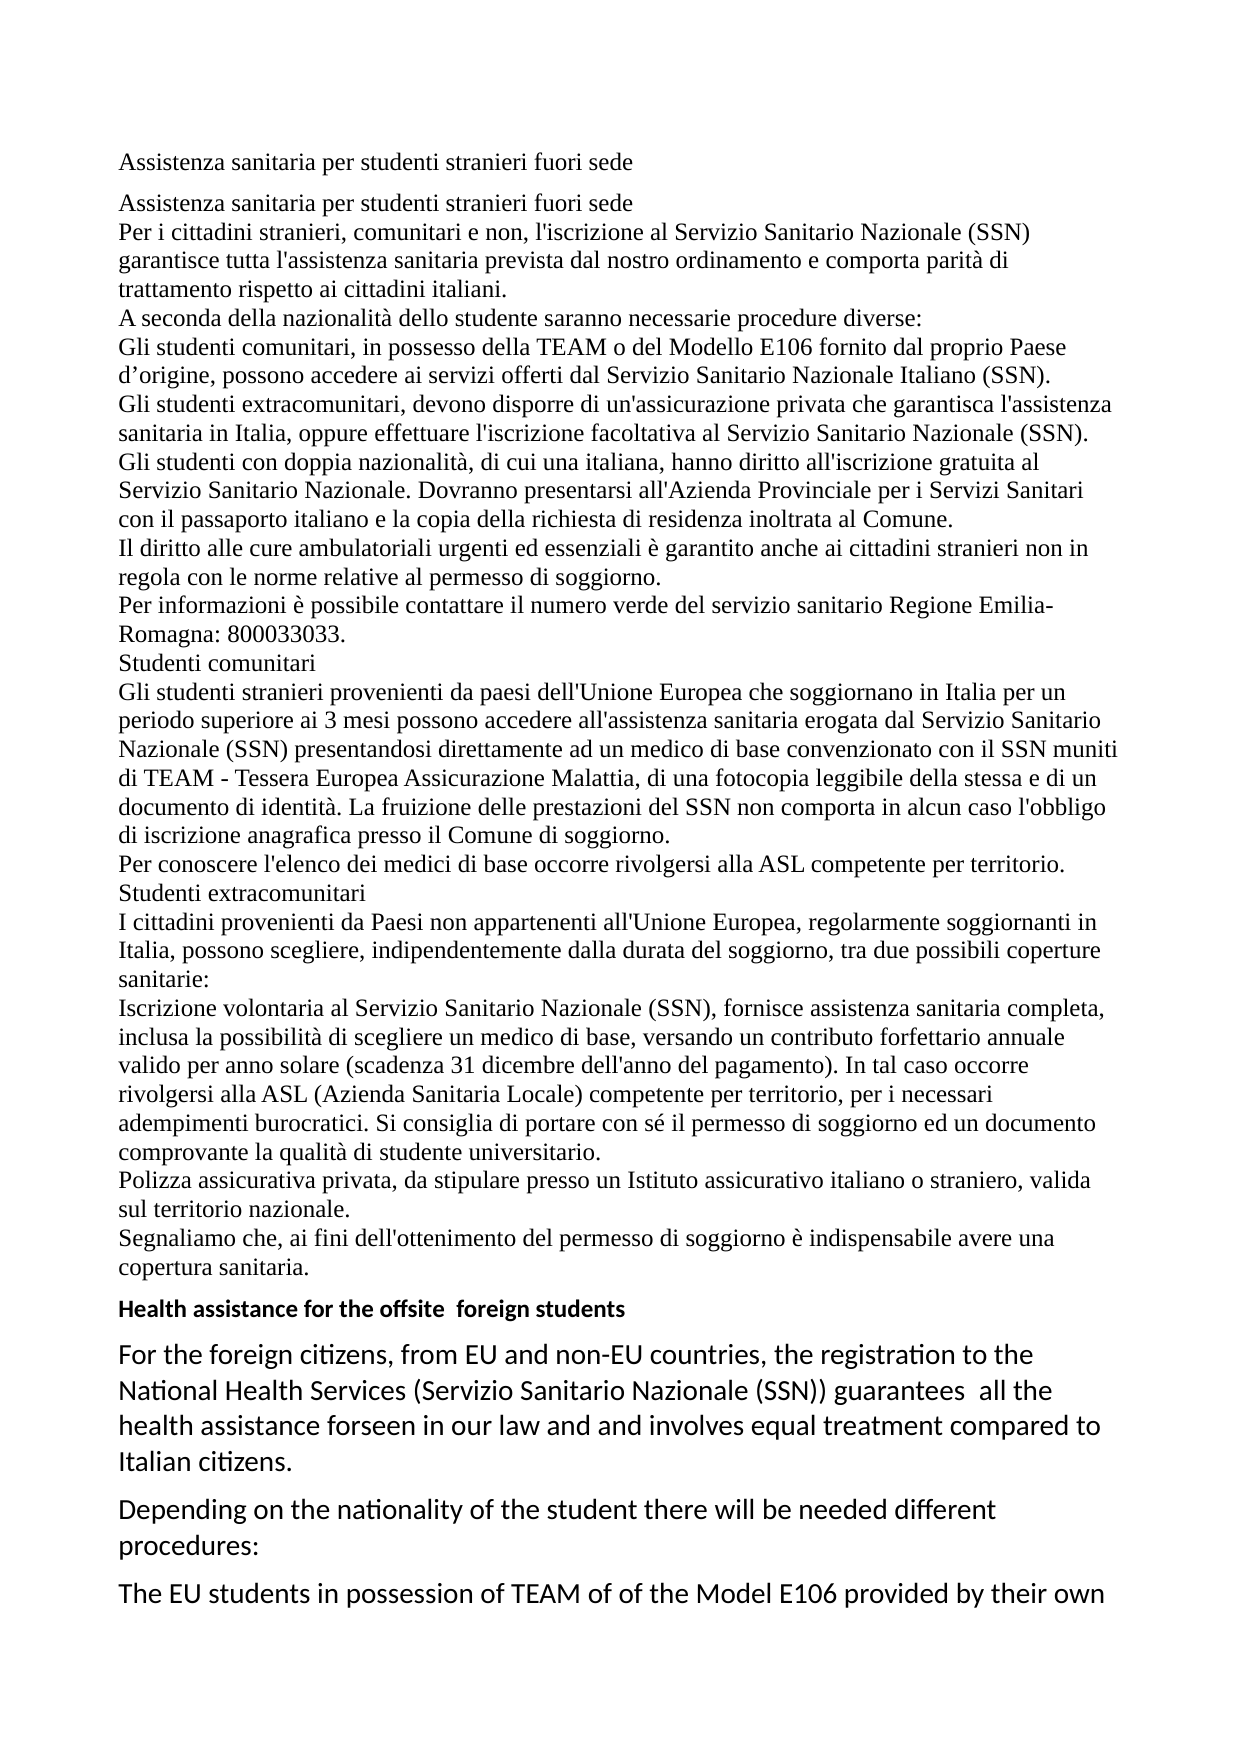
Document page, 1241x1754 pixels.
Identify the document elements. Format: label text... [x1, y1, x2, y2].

text Assistenza sanitaria per studenti stranieri fuori sede [118, 147, 1122, 176]
text Depending on the nationality of the student there will be needed different procedures: [118, 1491, 1122, 1562]
text Assistenza sanitaria per studenti stranieri fuori sede Per i cittadini stranieri, comunitari e non, l'iscrizione al Servizio Sanitario Nazionale (SSN) garantisce tutta l'assistenza sanitaria prevista dal nostro ordinamento e comporta parità di trattamento rispetto ai cittadini italiani. A seconda della nazionalità dello studente saranno necessarie procedure diverse: Gli studenti comunitari, in possesso della TEAM o del Modello E106 fornito dal proprio Paese d’origine, possono accedere ai servizi offerti dal Servizio Sanitario Nazionale Italiano (SSN). Gli studenti extracomunitari, devono disporre di un'assicurazione privata che garantisca l'assistenza sanitaria in Italia, oppure effettuare l'iscrizione facoltativa al Servizio Sanitario Nazionale (SSN). Gli studenti con doppia nazionalità, di cui una italiana, hanno diritto all'iscrizione gratuita al Servizio Sanitario Nazionale. Dovranno presentarsi all'Azienda Provinciale per i Servizi Sanitari con il passaporto italiano e la copia della richiesta di residenza inoltrata al Comune. Il diritto alle cure ambulatoriali urgenti ed essenziali è garantito anche ai cittadini stranieri non in regola con le norme relative al permesso di soggiorno. Per informazioni è possibile contattare il numero verde del servizio sanitario Regione Emilia-Romagna: 800033033. Studenti comunitari Gli studenti stranieri provenienti da paesi dell'Unione Europea che soggiornano in Italia per un periodo superiore ai 3 mesi possono accedere all'assistenza sanitaria erogata dal Servizio Sanitario Nazionale (SSN) presentandosi direttamente ad un medico di base convenzionato con il SSN muniti di TEAM - Tessera Europea Assicurazione Malattia, di una fotocopia leggibile della stessa e di un documento di identità. La fruizione delle prestazioni del SSN non comporta in alcun caso l'obbligo di iscrizione anagrafica presso il Comune di soggiorno. Per conoscere l'elenco dei medici di base occorre rivolgersi alla ASL competente per territorio. Studenti extracomunitari I cittadini provenienti da Paesi non appartenenti all'Unione Europea, regolarmente soggiornanti in Italia, possono scegliere, indipendentemente dalla durata del soggiorno, tra due possibili coperture sanitarie: Iscrizione volontaria al Servizio Sanitario Nazionale (SSN), fornisce assistenza sanitaria completa, inclusa la possibilità di scegliere un medico di base, versando un contributo forfettario annuale valido per anno solare (scadenza 31 dicembre dell'anno del pagamento). In tal caso occorre rivolgersi alla ASL (Azienda Sanitaria Locale) competente per territorio, per i necessari adempimenti burocratici. Si consiglia di portare con sé il permesso di soggiorno ed un documento comprovante la qualità di studente universitario. Polizza assicurativa privata, da stipulare presso un Istituto assicurativo italiano o straniero, valida sul territorio nazionale. Segnaliamo che, ai fini dell'ottenimento del permesso di soggiorno è indispensabile avere una copertura sanitaria. [118, 188, 1122, 1281]
text The EU students in possession of TEAM of of the Model E106 provided by their own [118, 1575, 1122, 1611]
text Health assistance for the offsite foreign students [118, 1293, 1122, 1324]
text For the foreign citizens, from EU and non-EU countries, the registration to the National Health Services (Servizio Sanitario Nazionale (SSN)) guarantees all the health assistance forseen in our law and and involves equal treatment compared to Italian citizens. [118, 1336, 1122, 1479]
